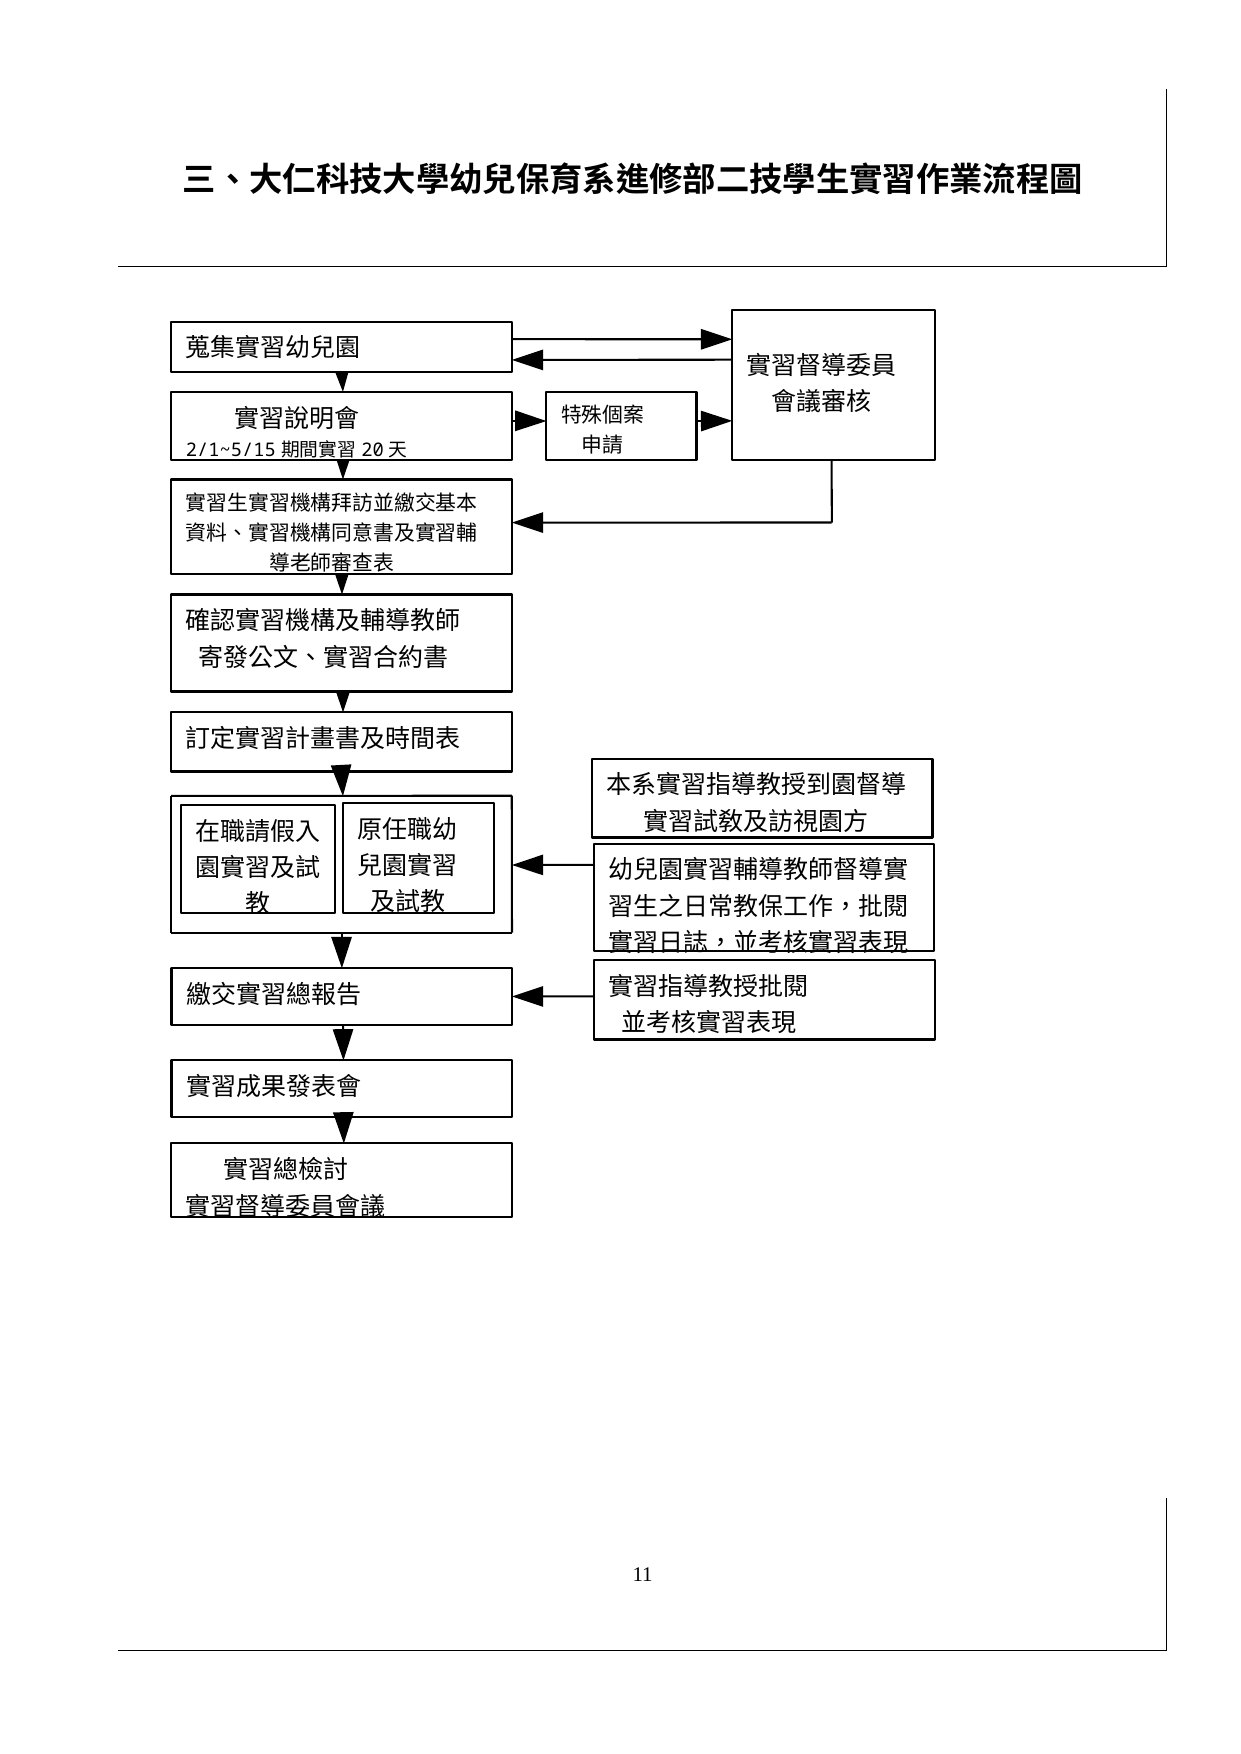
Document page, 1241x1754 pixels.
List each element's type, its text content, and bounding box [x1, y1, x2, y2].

text 三、大仁科技大學幼兒保育系進修部二技學生實習作業流程圖 [118, 89, 1166, 266]
